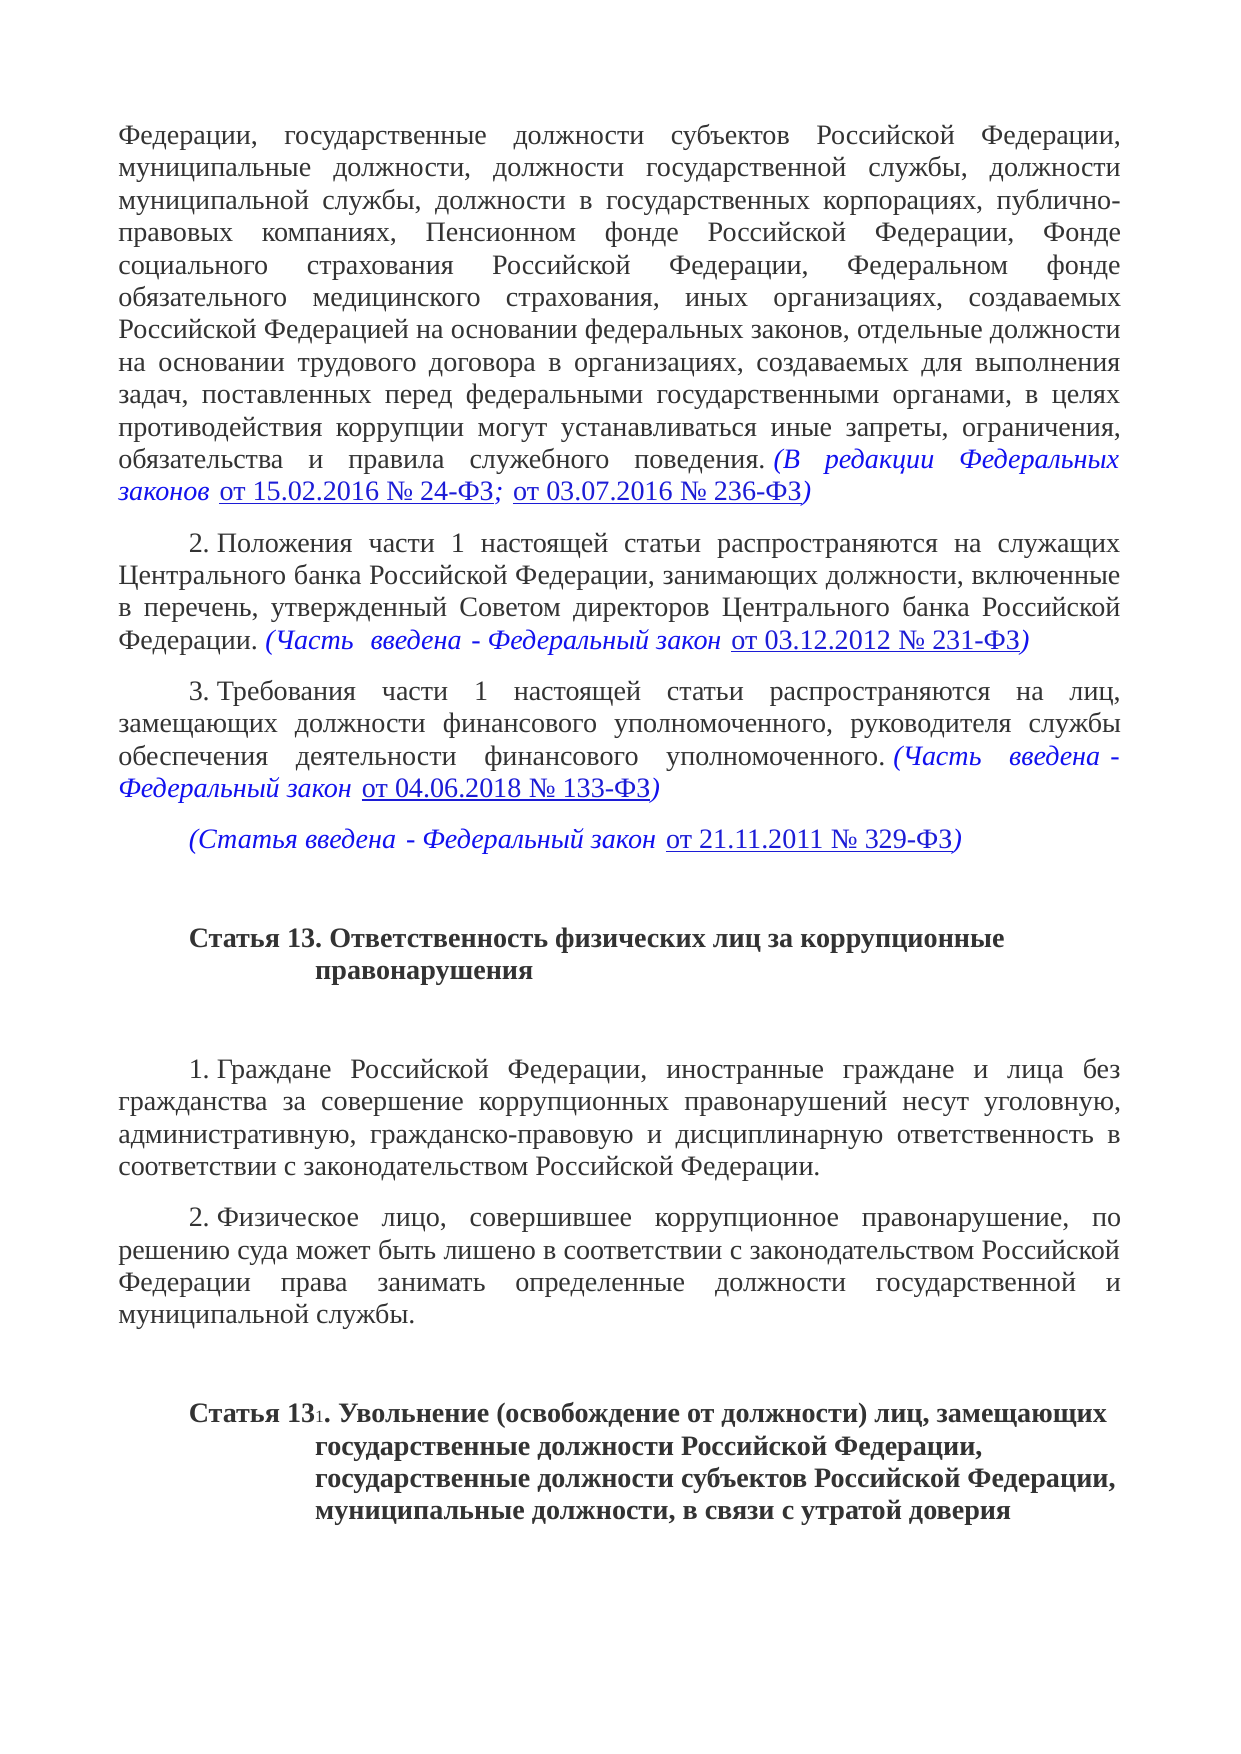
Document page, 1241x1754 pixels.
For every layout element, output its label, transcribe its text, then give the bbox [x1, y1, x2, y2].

text 3. Требования части 1 настоящей статьи распространяются на лиц, замещающих должности финансового уполномоченного, руководителя службы обеспечения деятельности финансового уполномоченного. (Часть введена - Федеральный закон от 04.06.2018 № 133-ФЗ) [118, 674, 1122, 803]
text Статья 131. Увольнение (освобождение от должности) лиц, замещающих государственные должности Российской Федерации, государственные должности субъектов Российской Федерации, муниципальные должности, в связи с утратой доверия [188, 1396, 1122, 1526]
text Статья 13. Ответственность физических лиц за коррупционные правонарушения [188, 921, 1122, 986]
text 1. Граждане Российской Федерации, иностранные граждане и лица без гражданства за совершение коррупционных правонарушений несут уголовную, административную, гражданско-правовую и дисциплинарную ответственность в соответствии с законодательством Российской Федерации. [118, 1052, 1122, 1182]
text 2. Положения части 1 настоящей статьи распространяются на служащих Центрального банка Российской Федерации, занимающих должности, включенные в перечень, утвержденный Советом директоров Центрального банка Российской Федерации. (Часть введена - Федеральный закон от 03.12.2012 № 231-ФЗ) [118, 526, 1122, 655]
text 2. Физическое лицо, совершившее коррупционное правонарушение, по решению суда может быть лишено в соответствии с законодательством Российской Федерации права занимать определенные должности государственной и муниципальной службы. [118, 1200, 1122, 1330]
text (Статья введена - Федеральный закон от 21.11.2011 № 329-ФЗ) [118, 822, 1122, 855]
text Федерации, государственные должности субъектов Российской Федерации, муниципальные должности, должности государственной службы, должности муниципальной службы, должности в государственных корпорациях, публично-правовых компаниях, Пенсионном фонде Российской Федерации, Фонде социального страхования Российской Федерации, Федеральном фонде обязательного медицинского страхования, иных организациях, создаваемых Российской Федерацией на основании федеральных законов, отдельные должности на основании трудового договора в организациях, создаваемых для выполнения задач, поставленных перед федеральными государственными органами, в целях противодействия коррупции могут устанавливаться иные запреты, ограничения, обязательства и правила служебного поведения. (В редакции Федеральных законов от 15.02.2016 № 24-ФЗ; от 03.07.2016 № 236-ФЗ) [118, 118, 1122, 507]
